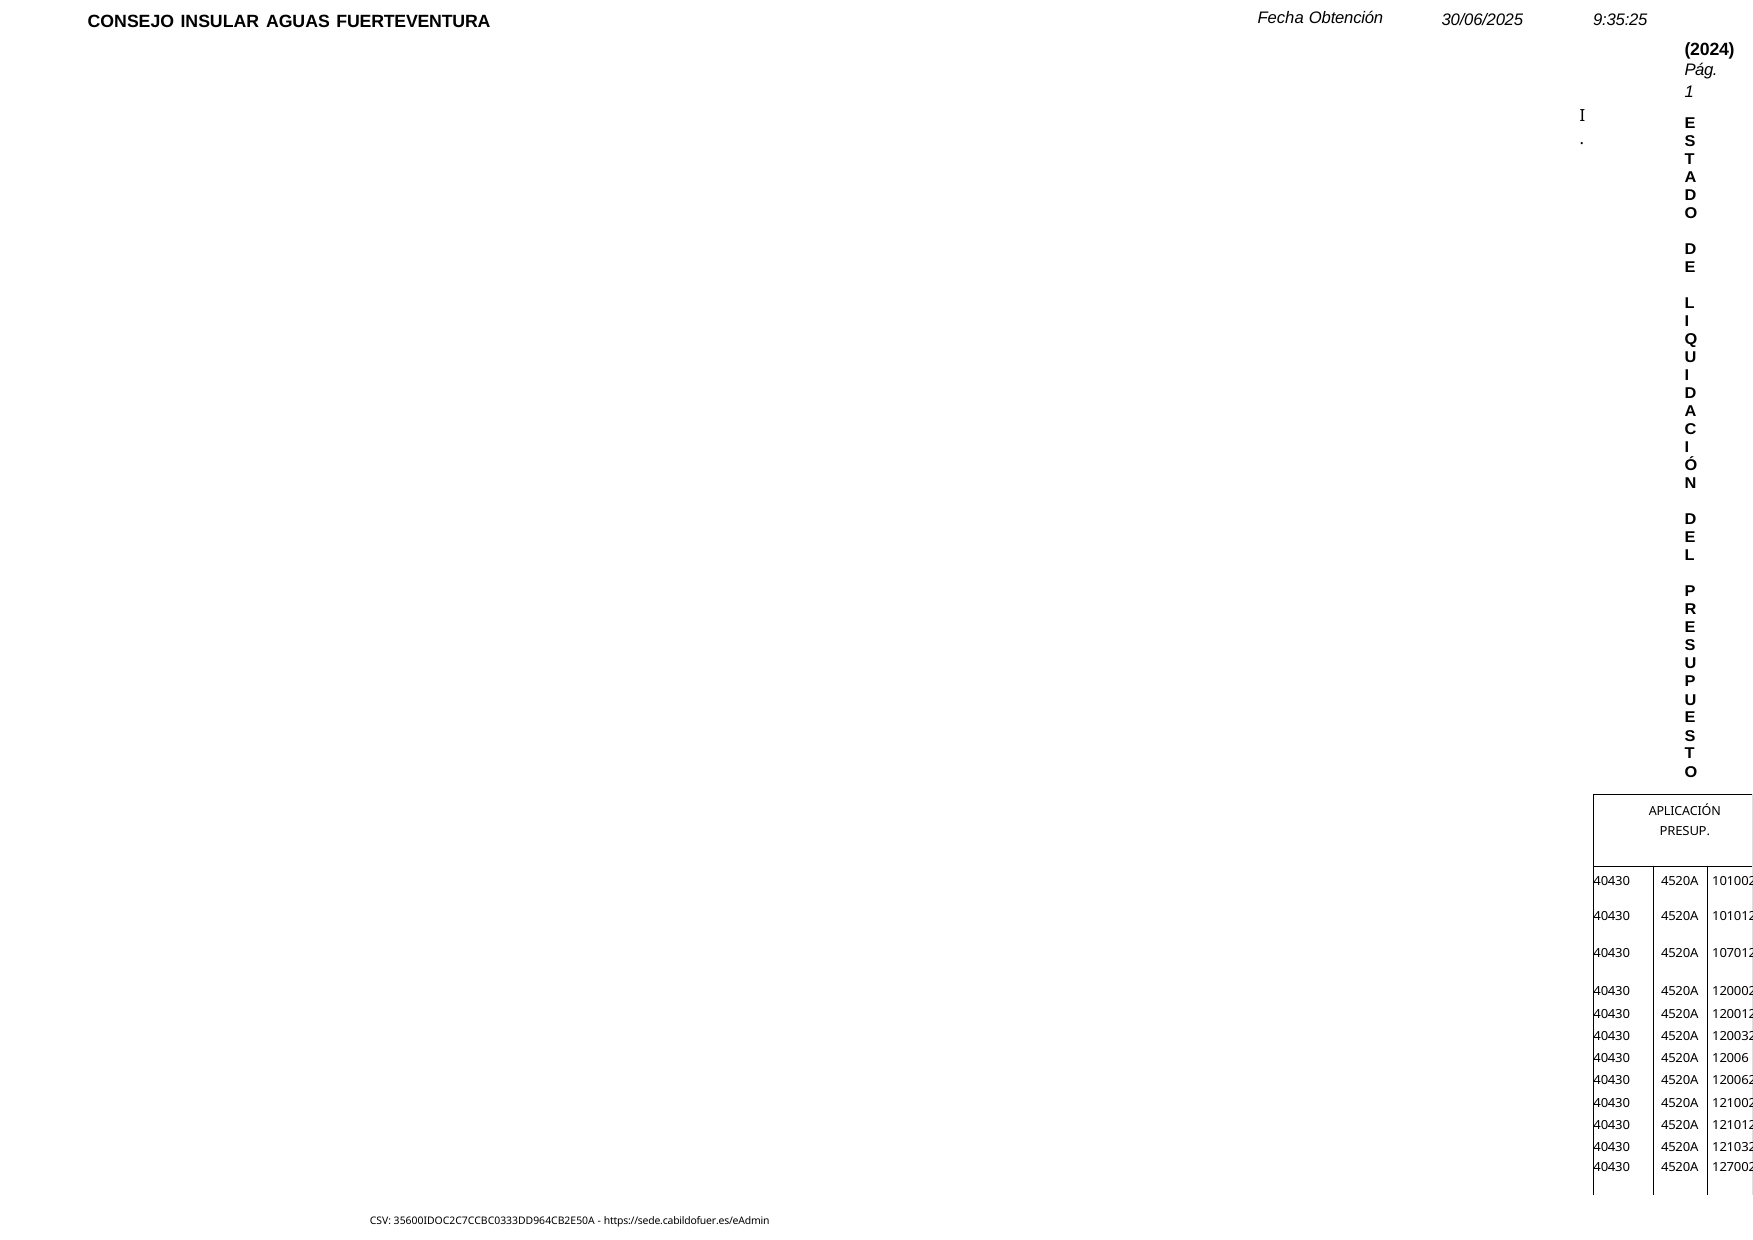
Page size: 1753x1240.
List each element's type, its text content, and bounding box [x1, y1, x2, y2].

table_cell [1708, 926, 1752, 944]
table_cell 40430 [1594, 1157, 1653, 1176]
table_cell [1594, 889, 1653, 908]
table_cell 4520A [1654, 1112, 1707, 1134]
table_cell 1210124 [1708, 1112, 1752, 1134]
table_cell [1654, 926, 1707, 944]
table_cell 4520A [1654, 1001, 1707, 1023]
table_cell 12006 [1708, 1045, 1752, 1068]
table_cell 40430 [1594, 980, 1653, 1001]
table_cell [1708, 1176, 1752, 1194]
table_cell 40430 [1594, 1090, 1653, 1112]
table_cell 1010124 [1708, 908, 1752, 926]
table_cell 40430 [1594, 1112, 1653, 1134]
table_cell [1654, 889, 1707, 908]
table_cell [1594, 926, 1653, 944]
table_header APLICACIÓN PRESUP. [1594, 795, 1752, 866]
table_cell 1270024 [1708, 1157, 1752, 1176]
table_cell 1200624 [1708, 1068, 1752, 1090]
text (2024) Pág. 1 [1684, 39, 1752, 104]
table_cell 4520A [1654, 908, 1707, 926]
table_cell 40430 [1594, 908, 1653, 926]
table_cell 40430 [1594, 944, 1653, 962]
table_cell 40430 [1594, 1023, 1653, 1045]
table_cell 40430 [1594, 1068, 1653, 1090]
table_cell 1070124 [1708, 944, 1752, 962]
table_cell 40430 [1594, 1134, 1653, 1157]
table_cell 40430 [1594, 1001, 1653, 1023]
table_cell [1594, 1176, 1653, 1194]
table_cell 1210024 [1708, 1090, 1752, 1112]
table_cell 40430 [1594, 867, 1653, 889]
text ESTADO DE LIQUIDACIÓN DEL PRESUPUESTO [1684, 155, 1692, 747]
table_cell [1654, 962, 1707, 980]
table_cell 4520A [1654, 944, 1707, 962]
table_cell 4520A [1654, 1134, 1707, 1157]
text CONSEJO INSULAR AGUAS FUERTEVENTURA [87, 10, 504, 31]
table_cell 4520A [1654, 1090, 1707, 1112]
table_cell [1708, 889, 1752, 908]
table_cell [1654, 1176, 1707, 1194]
table_cell 4520A [1654, 980, 1707, 1001]
table_cell 1200324 [1708, 1023, 1752, 1045]
text Fecha Obtención [1257, 8, 1390, 27]
table_cell 4520A [1654, 1045, 1707, 1068]
table_cell 4520A [1654, 1068, 1707, 1090]
table_cell 1010024 [1708, 867, 1752, 889]
table_cell 4520A [1654, 1023, 1707, 1045]
table_cell 4520A [1654, 867, 1707, 889]
table_cell 1200024 [1708, 980, 1752, 1001]
table_cell 40430 [1594, 1045, 1653, 1068]
text 30/06/2025 [1441, 10, 1530, 29]
table_cell [1708, 962, 1752, 980]
table_cell [1594, 962, 1653, 980]
table_cell 1210324 [1708, 1134, 1752, 1157]
table_cell 1200124 [1708, 1001, 1752, 1023]
table_cell 4520A [1654, 1157, 1707, 1176]
text 9:35:25 [1593, 10, 1678, 29]
